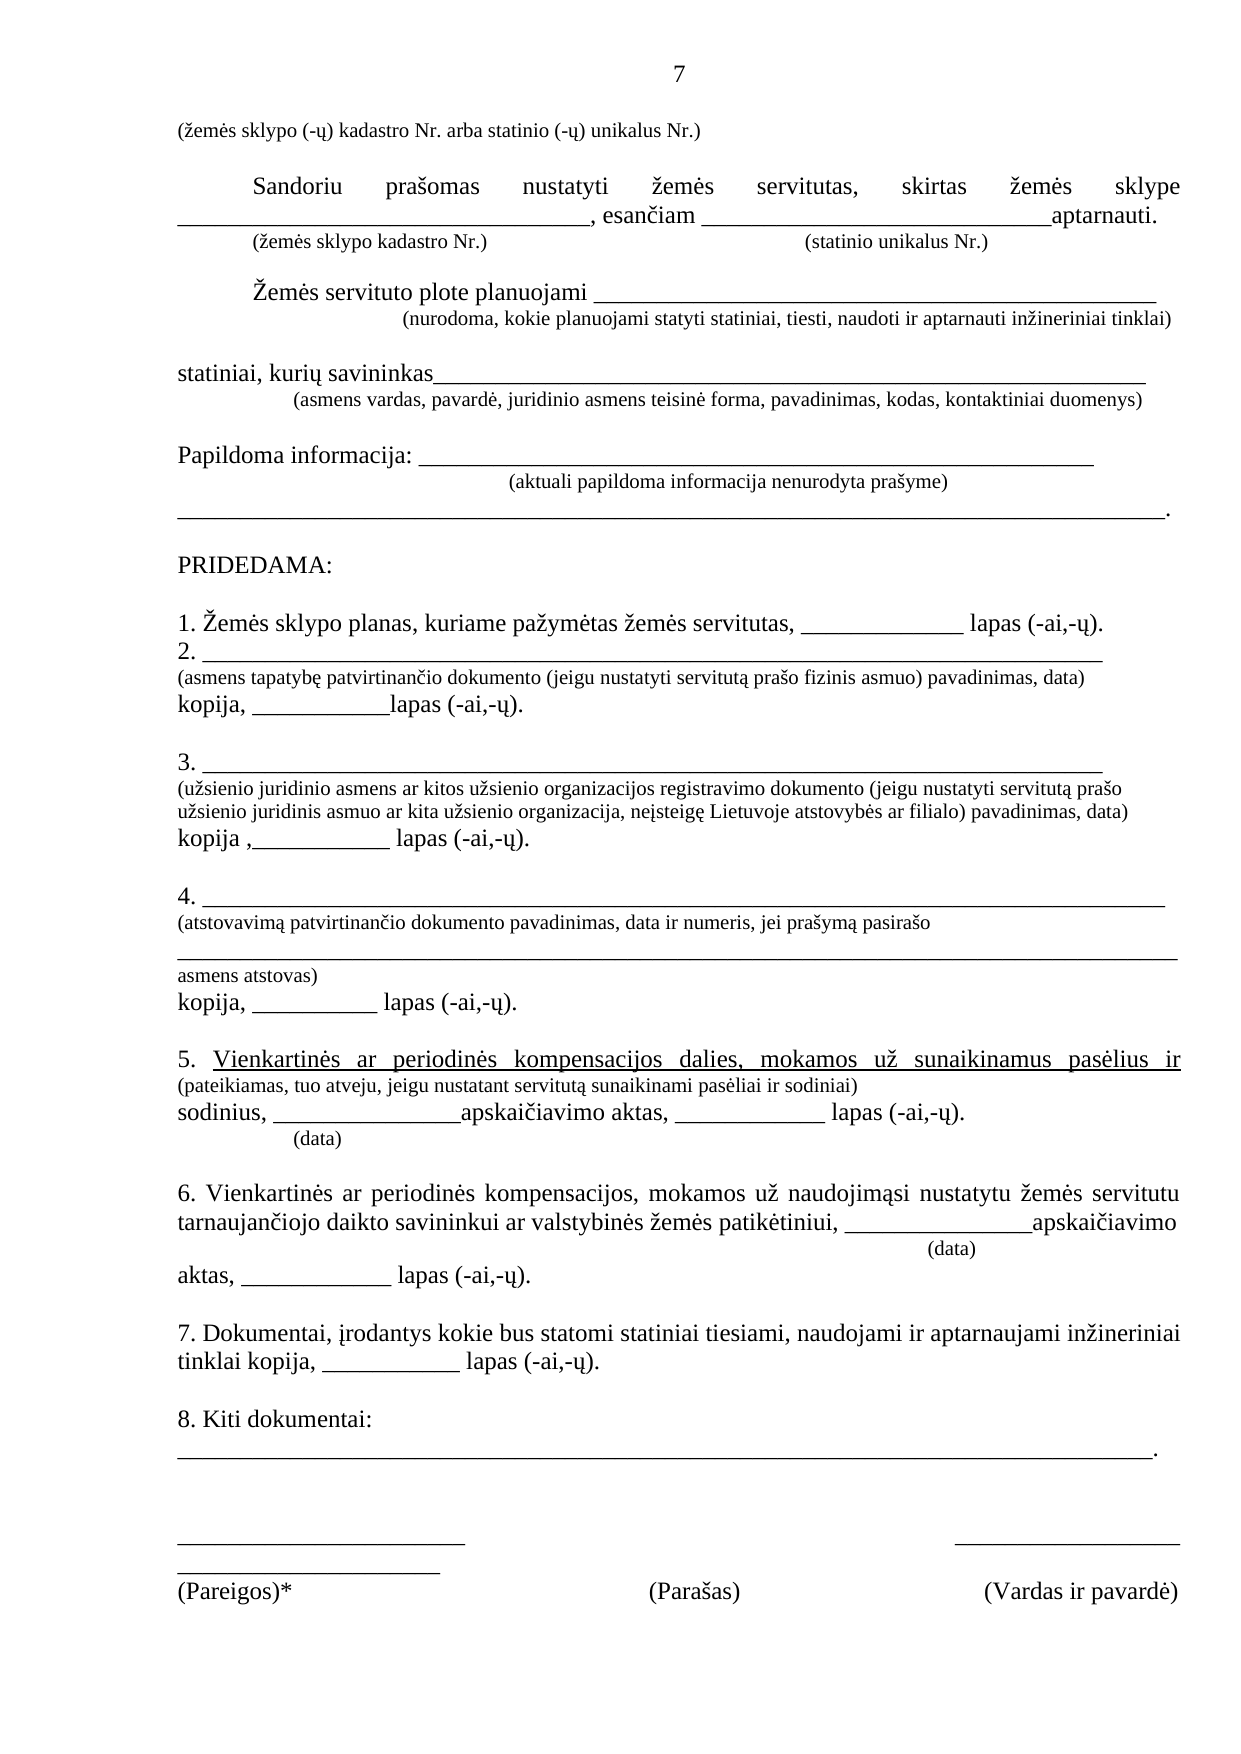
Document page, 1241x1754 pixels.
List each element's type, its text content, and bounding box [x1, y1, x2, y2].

text (žemės sklypo kadastro Nr.) (statinio unikalus Nr.) [177, 228, 1181, 253]
text kopija ,___________ lapas (-ai,-ų). [177, 823, 1181, 852]
text (atstovavimą patvirtinančio dokumento pavadinimas, data ir numeris, jei prašymą pasirašo [177, 910, 1181, 934]
text (asmens vardas, pavardė, juridinio asmens teisinė forma, pavadinimas, kodas, kontaktiniai duomenys) [177, 387, 1181, 411]
text 8. Kiti dokumentai: [177, 1404, 1181, 1433]
text Papildoma informacija: ______________________________________________________ [177, 440, 1181, 468]
text Žemės servituto plote planuojami _____________________________________________ [177, 277, 1181, 305]
text 3. ________________________________________________________________________ [177, 747, 1181, 775]
text Sandoriu prašomas nustatyti žemės servitutas, skirtas žemės sklype _________________________________, esančiam ____________________________aptarnauti. [177, 171, 1181, 228]
text PRIDEDAMA: [177, 550, 1181, 579]
text ________________________________________________________________________________ [177, 934, 1181, 963]
text 6. Vienkartinės ar periodinės kompensacijos, mokamos už naudojimąsi nustatytu žemės servitutu tarnaujančiojo daikto savininkui ar valstybinės žemės patikėtiniui, _______________apskaičiavimo [177, 1178, 1181, 1236]
text (aktuali papildoma informacija nenurodyta prašyme) [177, 468, 1181, 493]
text 1. Žemės sklypo planas, kuriame pažymėtas žemės servitutas, _____________ lapas (-ai,-ų). [177, 608, 1181, 636]
text _______________________ __________________ _____________________ [177, 1519, 1181, 1576]
text (data) [852, 1236, 1181, 1260]
text (Pareigos)* (Parašas) (Vardas ir pavardė) [177, 1576, 1181, 1605]
text (užsienio juridinio asmens ar kitos užsienio organizacijos registravimo dokumento (jeigu nustatyti servitutą prašo [177, 775, 1181, 799]
text užsienio juridinis asmuo ar kita užsienio organizacija, neįsteigę Lietuvoje atstovybės ar filialo) pavadinimas, data) [177, 799, 1181, 823]
text kopija, __________ lapas (-ai,-ų). [177, 987, 1181, 1015]
text 7. Dokumentai, įrodantys kokie bus statomi statiniai tiesiami, naudojami ir aptarnaujami inžineriniai tinklai kopija, ___________ lapas (-ai,-ų). [177, 1318, 1181, 1375]
text (žemės sklypo (-ų) kadastro Nr. arba statinio (-ų) unikalus Nr.) [177, 118, 1181, 142]
text 5. Vienkartinės ar periodinės kompensacijos dalies, mokamos už sunaikinamus pasėlius ir (pateikiamas, tuo atveju, jeigu nustatant servitutą sunaikinami pasėliai ir sodiniai) [177, 1044, 1181, 1097]
text (asmens tapatybę patvirtinančio dokumento (jeigu nustatyti servitutą prašo fizinis asmuo) pavadinimas, data) [177, 665, 1181, 689]
text asmens atstovas) [177, 963, 1181, 987]
text _______________________________________________________________________________. [177, 493, 1181, 521]
text kopija, ___________lapas (-ai,-ų). [177, 689, 1181, 718]
text 4. _____________________________________________________________________________ [177, 881, 1181, 910]
text sodinius, _______________apskaičiavimo aktas, ____________ lapas (-ai,-ų). [177, 1097, 1181, 1126]
text 2. ________________________________________________________________________ [177, 636, 1181, 665]
text ______________________________________________________________________________. [177, 1433, 1181, 1461]
text statiniai, kurių savininkas_________________________________________________________ [177, 358, 1181, 387]
text (data) [177, 1126, 1181, 1150]
text (nurodoma, kokie planuojami statyti statiniai, tiesti, naudoti ir aptarnauti inžineriniai tinklai) [327, 305, 1181, 329]
text aktas, ____________ lapas (-ai,-ų). [177, 1260, 1181, 1289]
